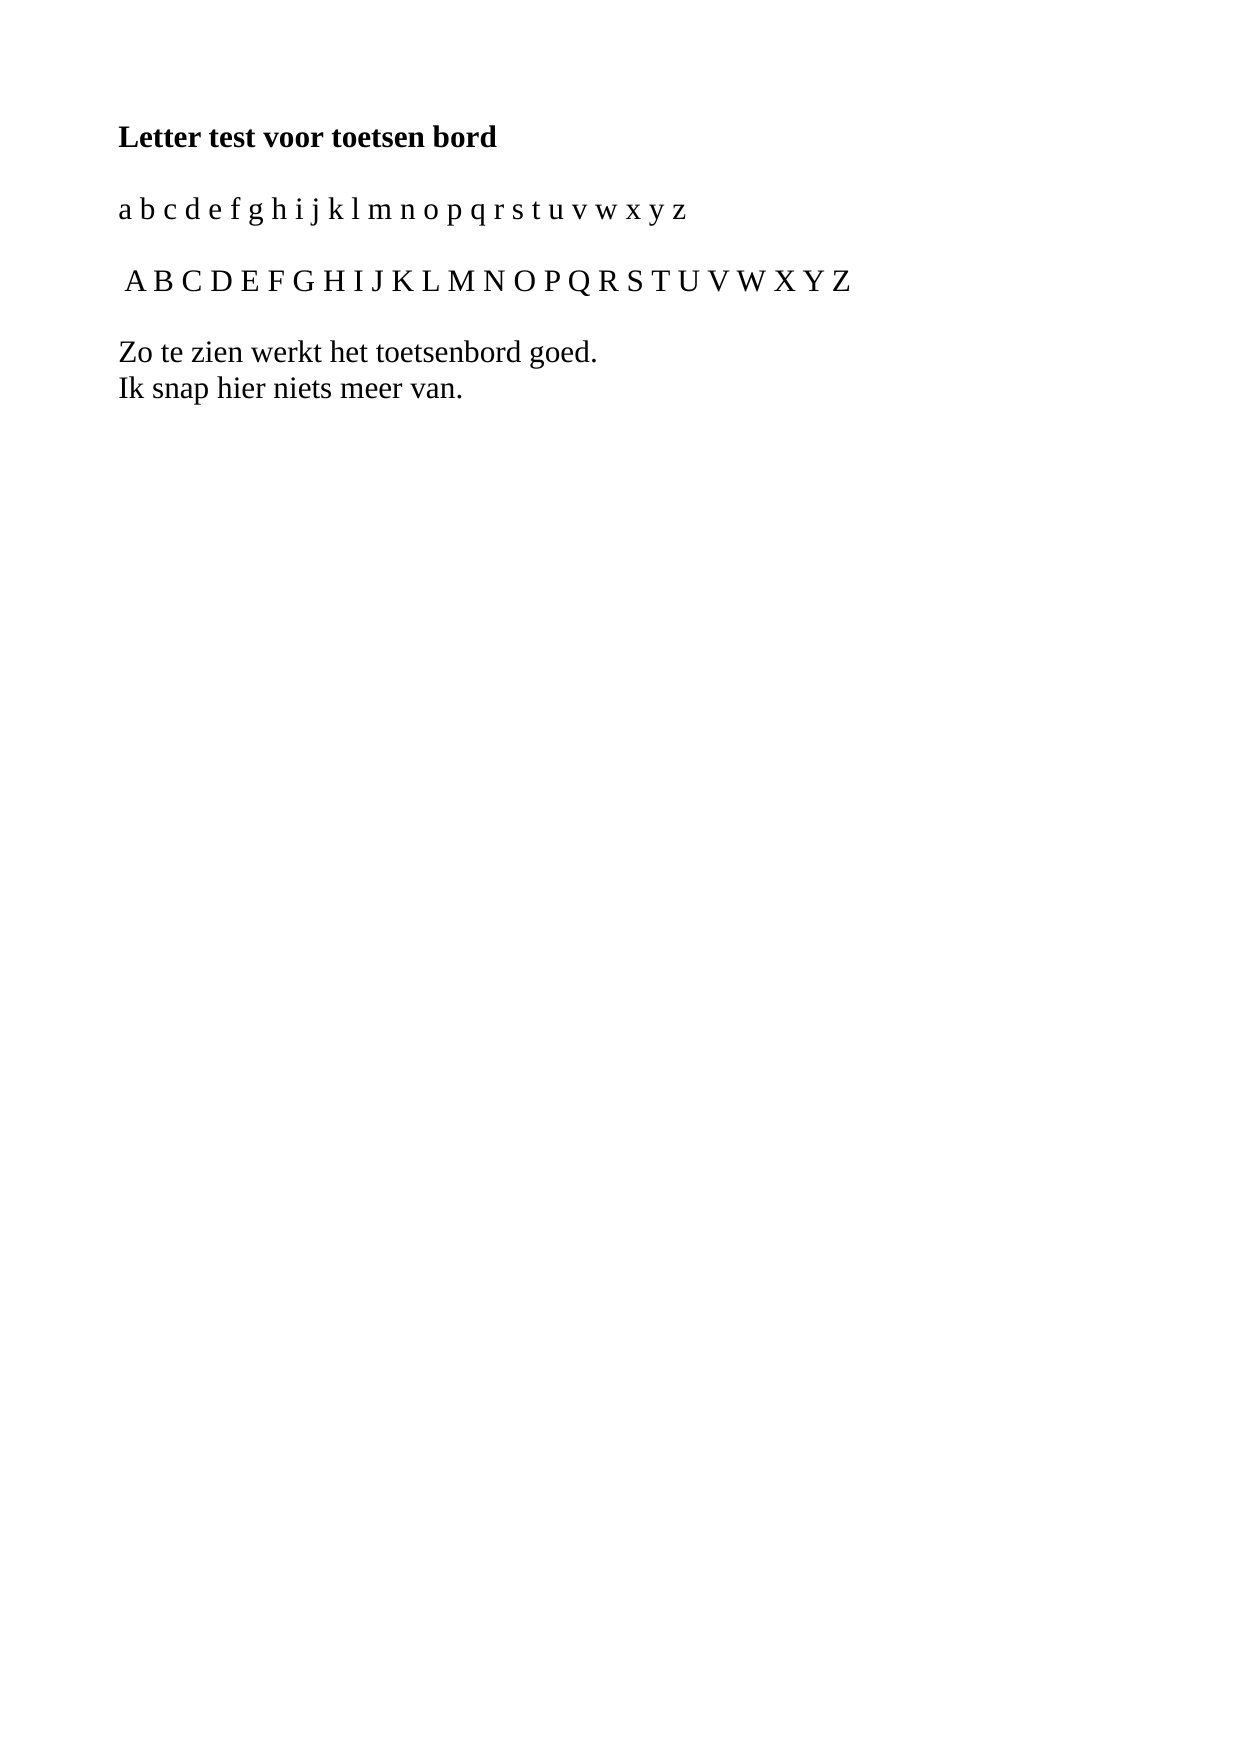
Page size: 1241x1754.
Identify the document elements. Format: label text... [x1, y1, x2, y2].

text A B C D E F G H I J K L M N O P Q R S T U V W X Y Z [118, 262, 1122, 298]
text a b c d e f g h i j k l m n o p q r s t u v w x y z [118, 190, 1122, 226]
text Zo te zien werkt het toetsenbord goed. [118, 334, 1122, 370]
text Letter test voor toetsen bord [118, 118, 1122, 154]
text Ik snap hier niets meer van. [118, 370, 1122, 406]
